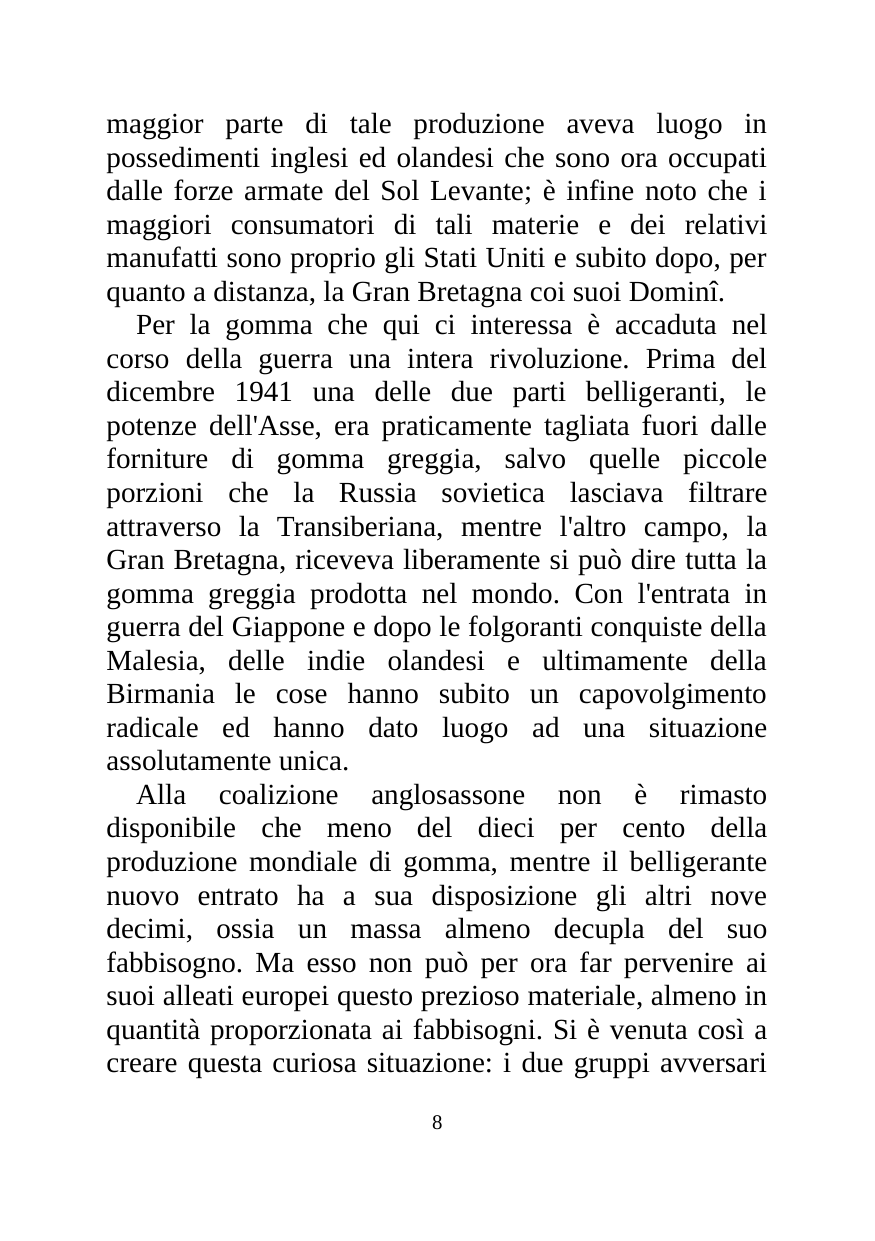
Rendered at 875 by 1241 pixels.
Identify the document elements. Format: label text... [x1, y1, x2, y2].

text maggior parte di tale produzione aveva luogo in possedimenti inglesi ed olandesi che sono ora occupati dalle forze armate del Sol Levante; è infine noto che i maggiori consumatori di tali materie e dei relativi manufatti sono proprio gli Stati Uniti e subito dopo, per quanto a distanza, la Gran Bretagna coi suoi Dominî. [106, 106, 768, 307]
text Alla coalizione anglosassone non è rimasto disponibile che meno del dieci per cento della produzione mondiale di gomma, mentre il belligerante nuovo entrato ha a sua disposizione gli altri nove decimi, ossia un massa almeno decupla del suo fabbisogno. Ma esso non può per ora far pervenire ai suoi alleati europei questo prezioso materiale, almeno in quantità proporzionata ai fabbisogni. Si è venuta così a creare questa curiosa situazione: i due gruppi avversari [106, 777, 768, 1079]
text Per la gomma che qui ci interessa è accaduta nel corso della guerra una intera rivoluzione. Prima del dicembre 1941 una delle due parti belligeranti, le potenze dell'Asse, era praticamente tagliata fuori dalle forniture di gomma greggia, salvo quelle piccole porzioni che la Russia sovietica lasciava filtrare attraverso la Transiberiana, mentre l'altro campo, la Gran Bretagna, riceveva liberamente si può dire tutta la gomma greggia prodotta nel mondo. Con l'entrata in guerra del Giappone e dopo le folgoranti conquiste della Malesia, delle indie olandesi e ultimamente della Birmania le cose hanno subito un capovolgimento radicale ed hanno dato luogo ad una situazione assolutamente unica. [106, 307, 768, 777]
